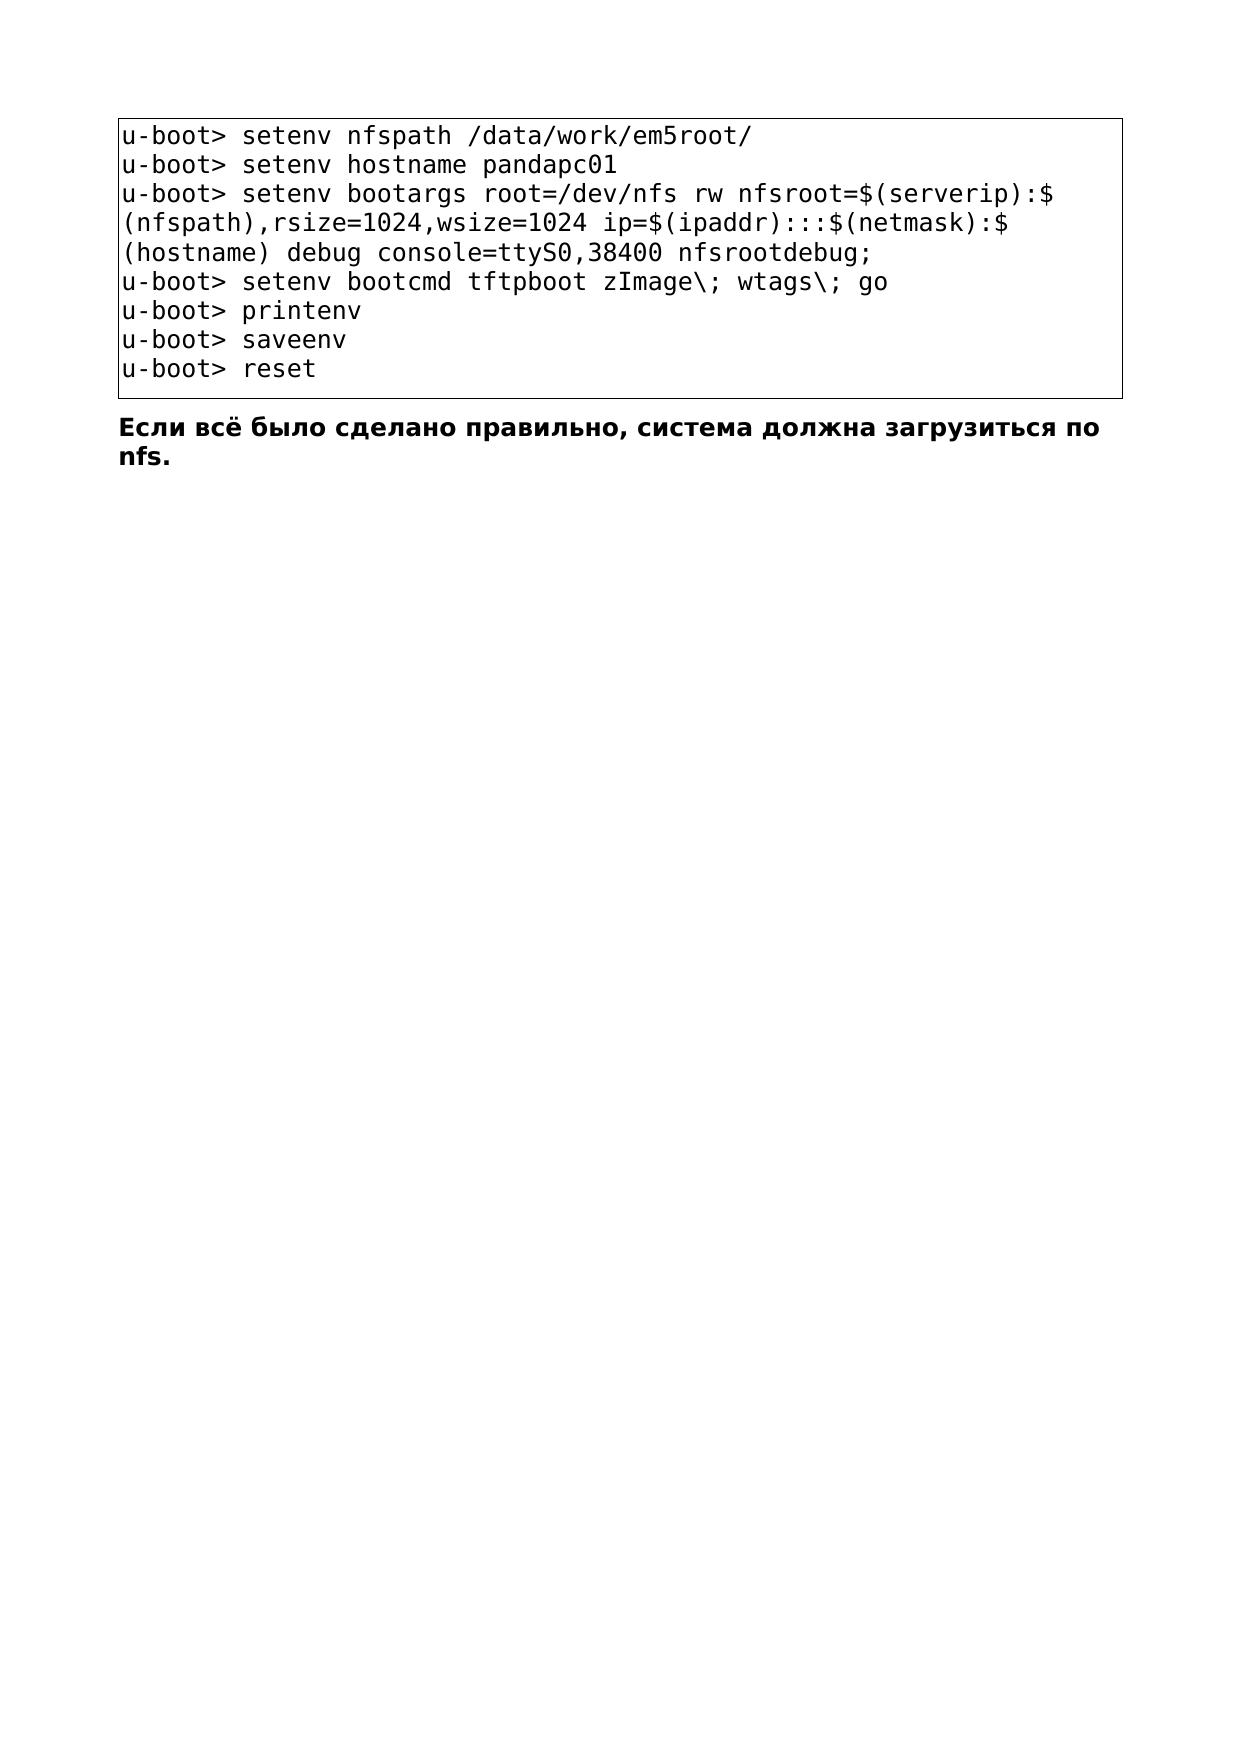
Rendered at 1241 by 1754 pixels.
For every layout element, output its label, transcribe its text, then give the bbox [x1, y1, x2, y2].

text Если всё было сделано правильно, система должна загрузиться по nfs. [118, 413, 1122, 472]
table_header u-boot> setenv nfspath /data/work/em5root/ u-boot> setenv hostname pandapc01 u-boot> setenv bootargs root=/dev/nfs rw nfsroot=$(serverip):$(nfspath),rsize=1024,wsize=1024 ip=$(ipaddr):::$(netmask):$(hostname) debug console=ttyS0,38400 nfsrootdebug; u-boot> setenv bootcmd tftpboot zImage\; wtags\; go u-boot> printenv u-boot> saveenv u-boot> reset [119, 119, 1122, 398]
